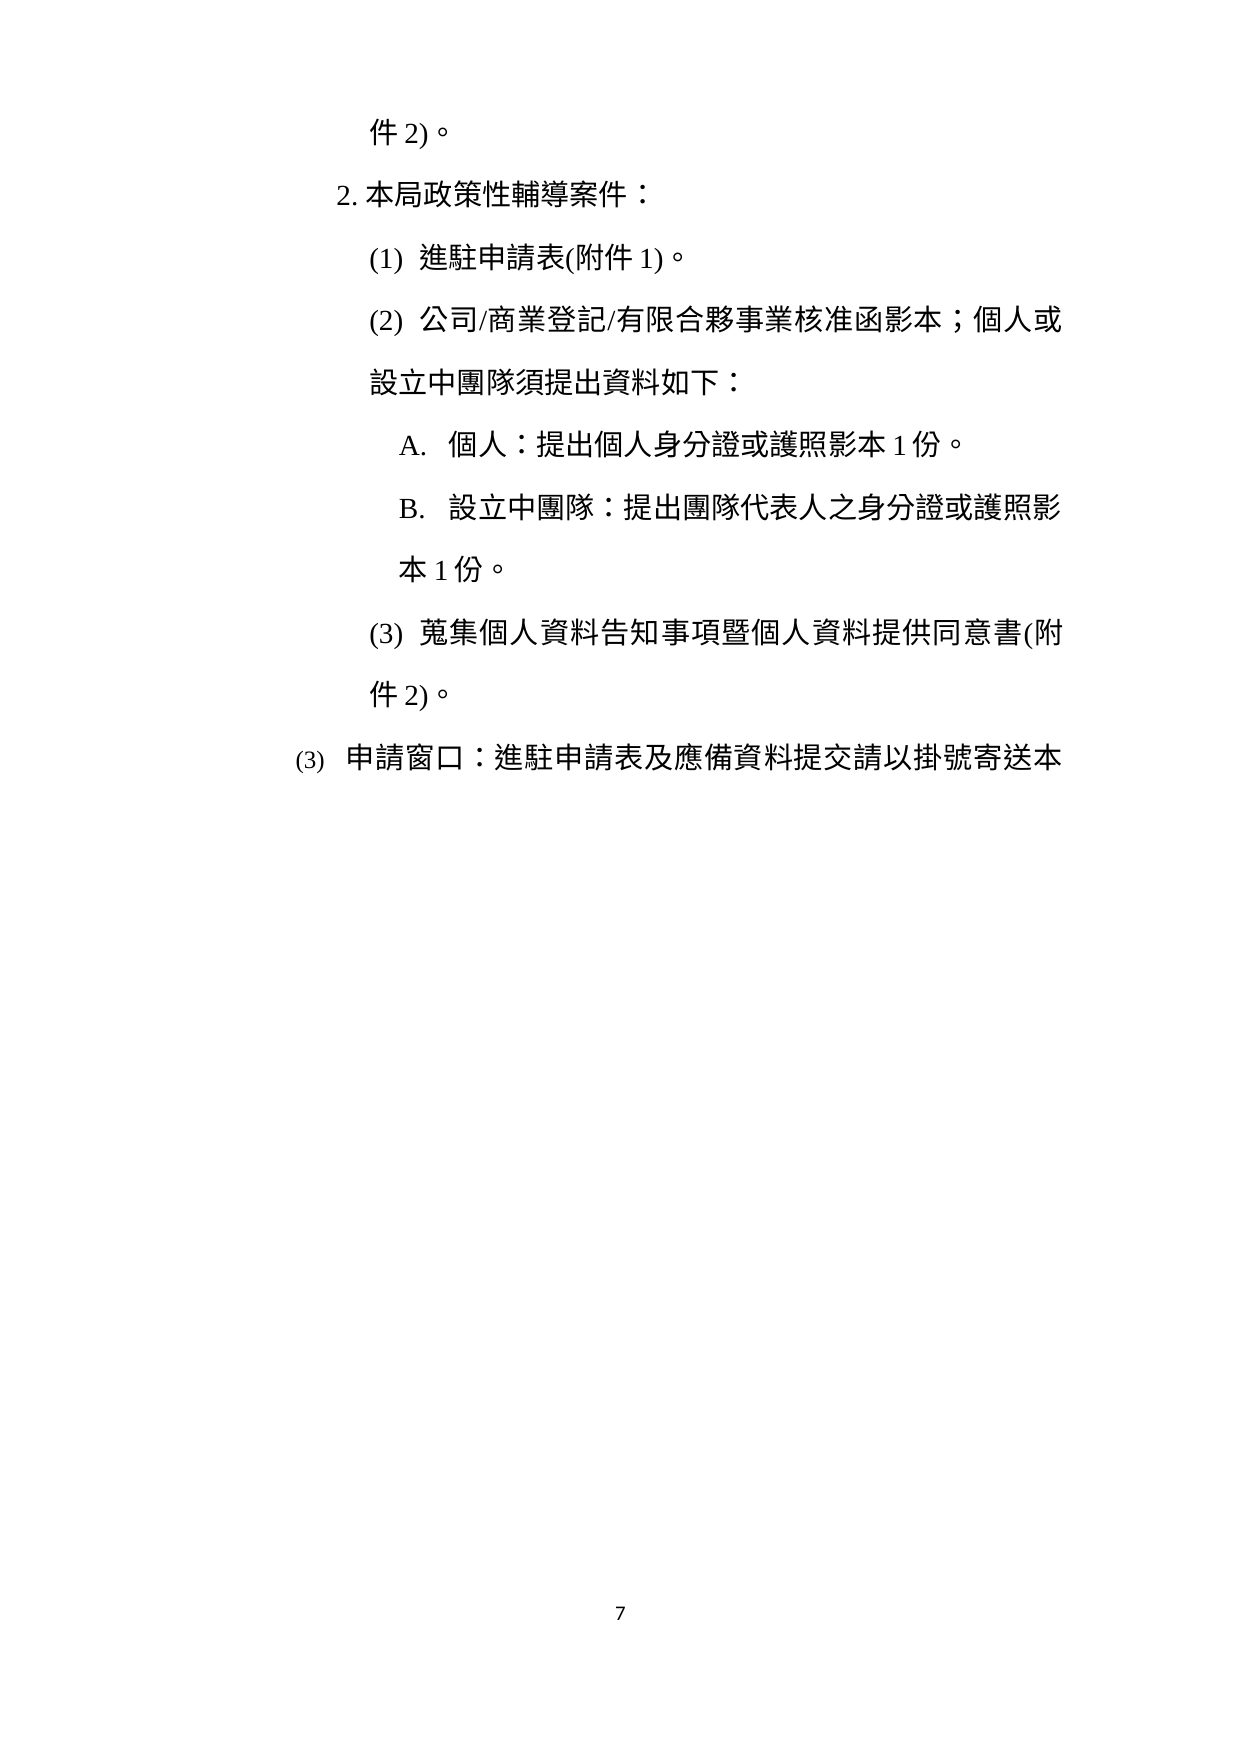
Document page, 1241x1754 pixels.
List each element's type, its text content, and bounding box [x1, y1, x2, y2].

list 蒐集個人資料告知事項暨個人資料提供同意書(附件2)。 [369, 589, 1063, 714]
list 個人：提出個人身分證或護照影本1份。 [399, 401, 1063, 464]
list 設立中團隊：提出團隊代表人之身分證或護照影本1份。 [399, 464, 1063, 589]
list 件2)。 [369, 89, 1063, 151]
list 公司/商業登記/有限合夥事業核准函影本；個人或設立中團隊須提出資料如下： [369, 276, 1063, 401]
list 進駐申請表(附件1)。 [369, 214, 1063, 276]
list 申請窗口：進駐申請表及應備資料提交請以掛號寄送本 [295, 714, 1063, 776]
list 本局政策性輔導案件： [336, 151, 1063, 214]
